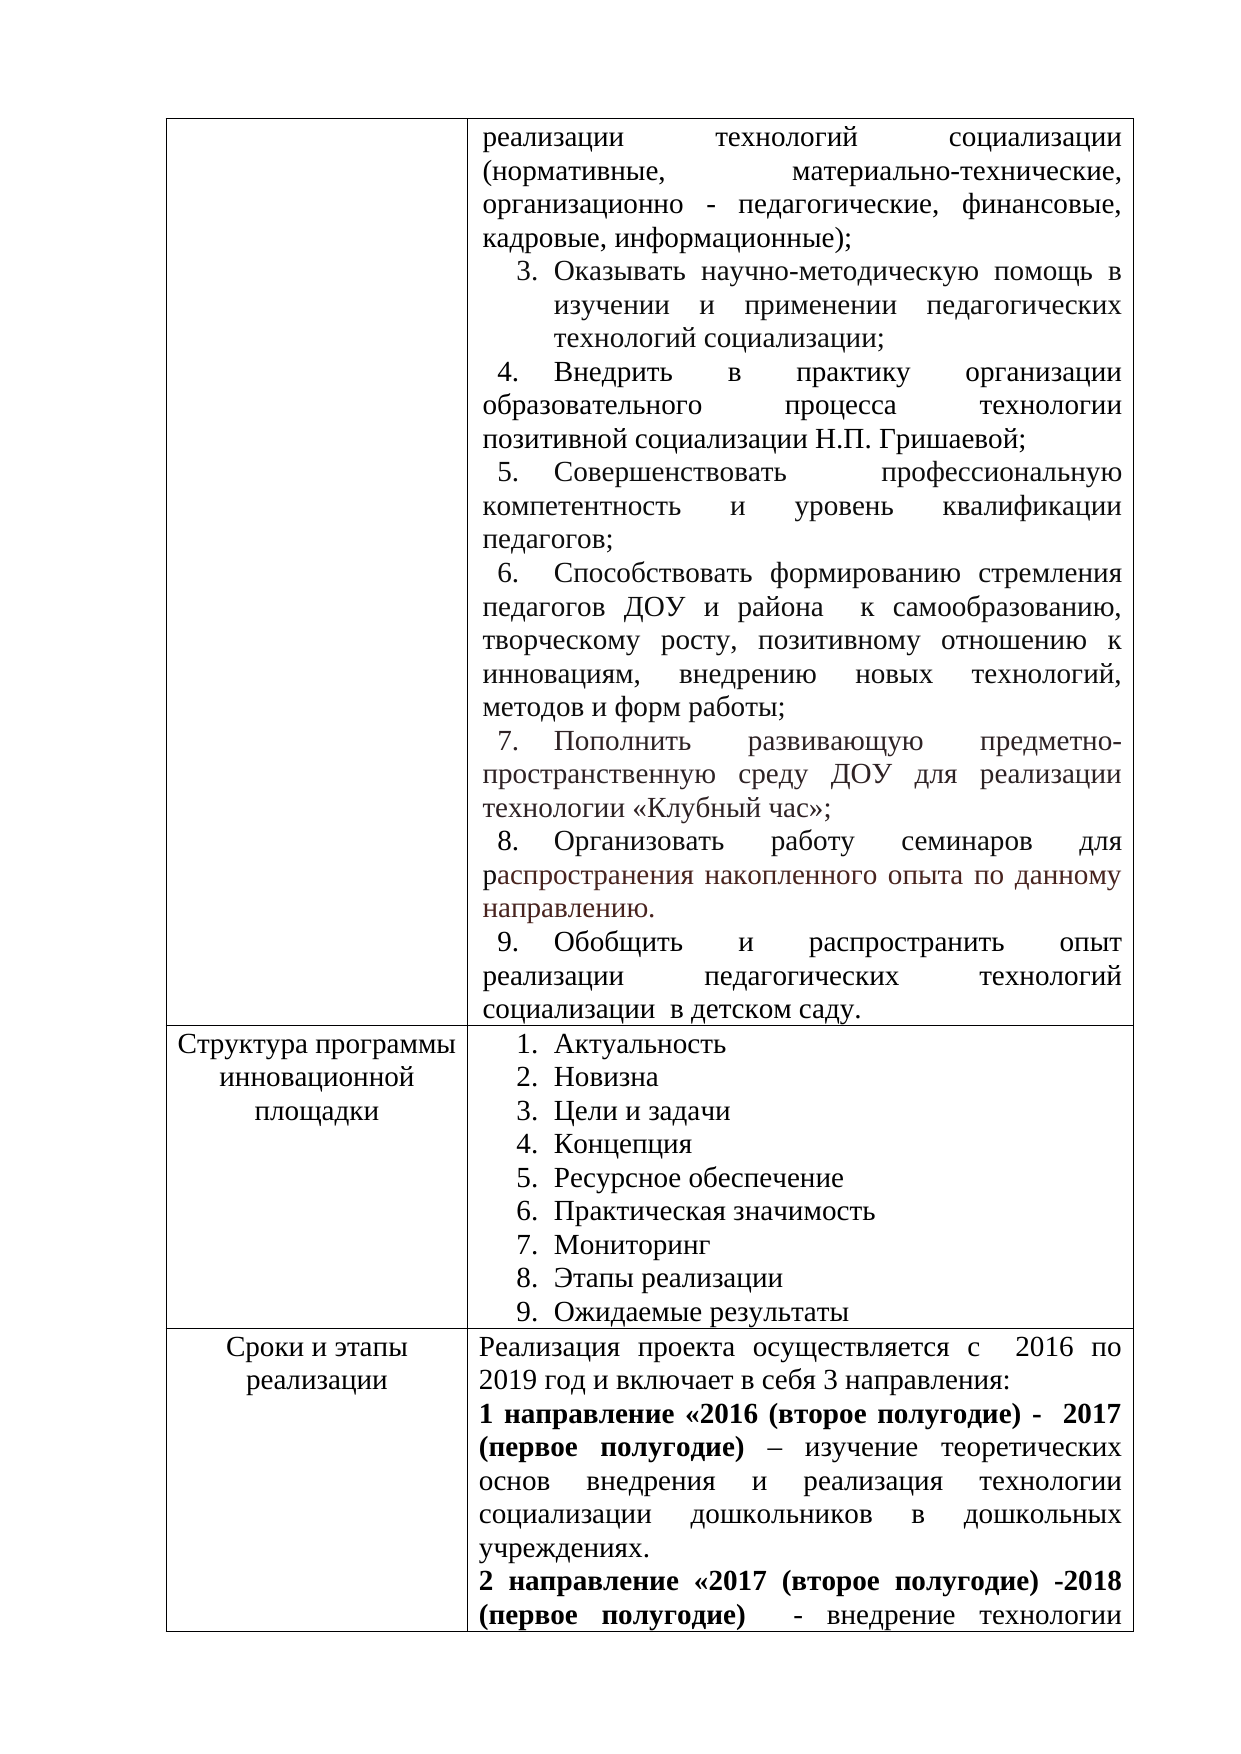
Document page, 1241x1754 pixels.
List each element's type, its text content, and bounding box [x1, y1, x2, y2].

table_cell Структура программы инновационной площадки [167, 1026, 467, 1328]
table_cell Актуальность Новизна Цели и задачи Концепция Ресурсное обеспечение Практическая значимость Мониторинг Этапы реализации Ожидаемые результаты [468, 1026, 1133, 1328]
table_cell реализации технологий социализации (нормативные, материально-технические, организационно - педагогические, финансовые, кадровые, информационные); Оказывать научно-методическую помощь в изучении и применении педагогических технологий социализации; Внедрить в практику организации образовательного процесса технологии позитивной социализации Н.П. Гришаевой; Совершенствовать профессиональную компетентность и уровень квалификации педагогов; Способствовать формированию стремления педагогов ДОУ и района к самообразованию, творческому росту, позитивному отношению к инновациям, внедрению новых технологий, методов и форм работы; Пополнить развивающую предметно-пространственную среду ДОУ для реализации технологии «Клубный час»; Организовать работу семинаров для распространения накопленного опыта по данному направлению. Обобщить и распространить опыт реализации педагогических технологий социализации в детском саду. [468, 119, 1133, 1025]
table_cell Сроки и этапы реализации [167, 1329, 467, 1631]
table_cell [167, 119, 467, 1025]
table_cell Реализация проекта осуществляется с 2016 по 2019 год и включает в себя 3 направления: 1 направление «2016 (второе полугодие) - 2017 (первое полугодие) – изучение теоретических основ внедрения и реализация технологии социализации дошкольников в дошкольных учреждениях. 2 направление «2017 (второе полугодие) -2018 (первое полугодие) - внедрение технологии [468, 1329, 1133, 1631]
